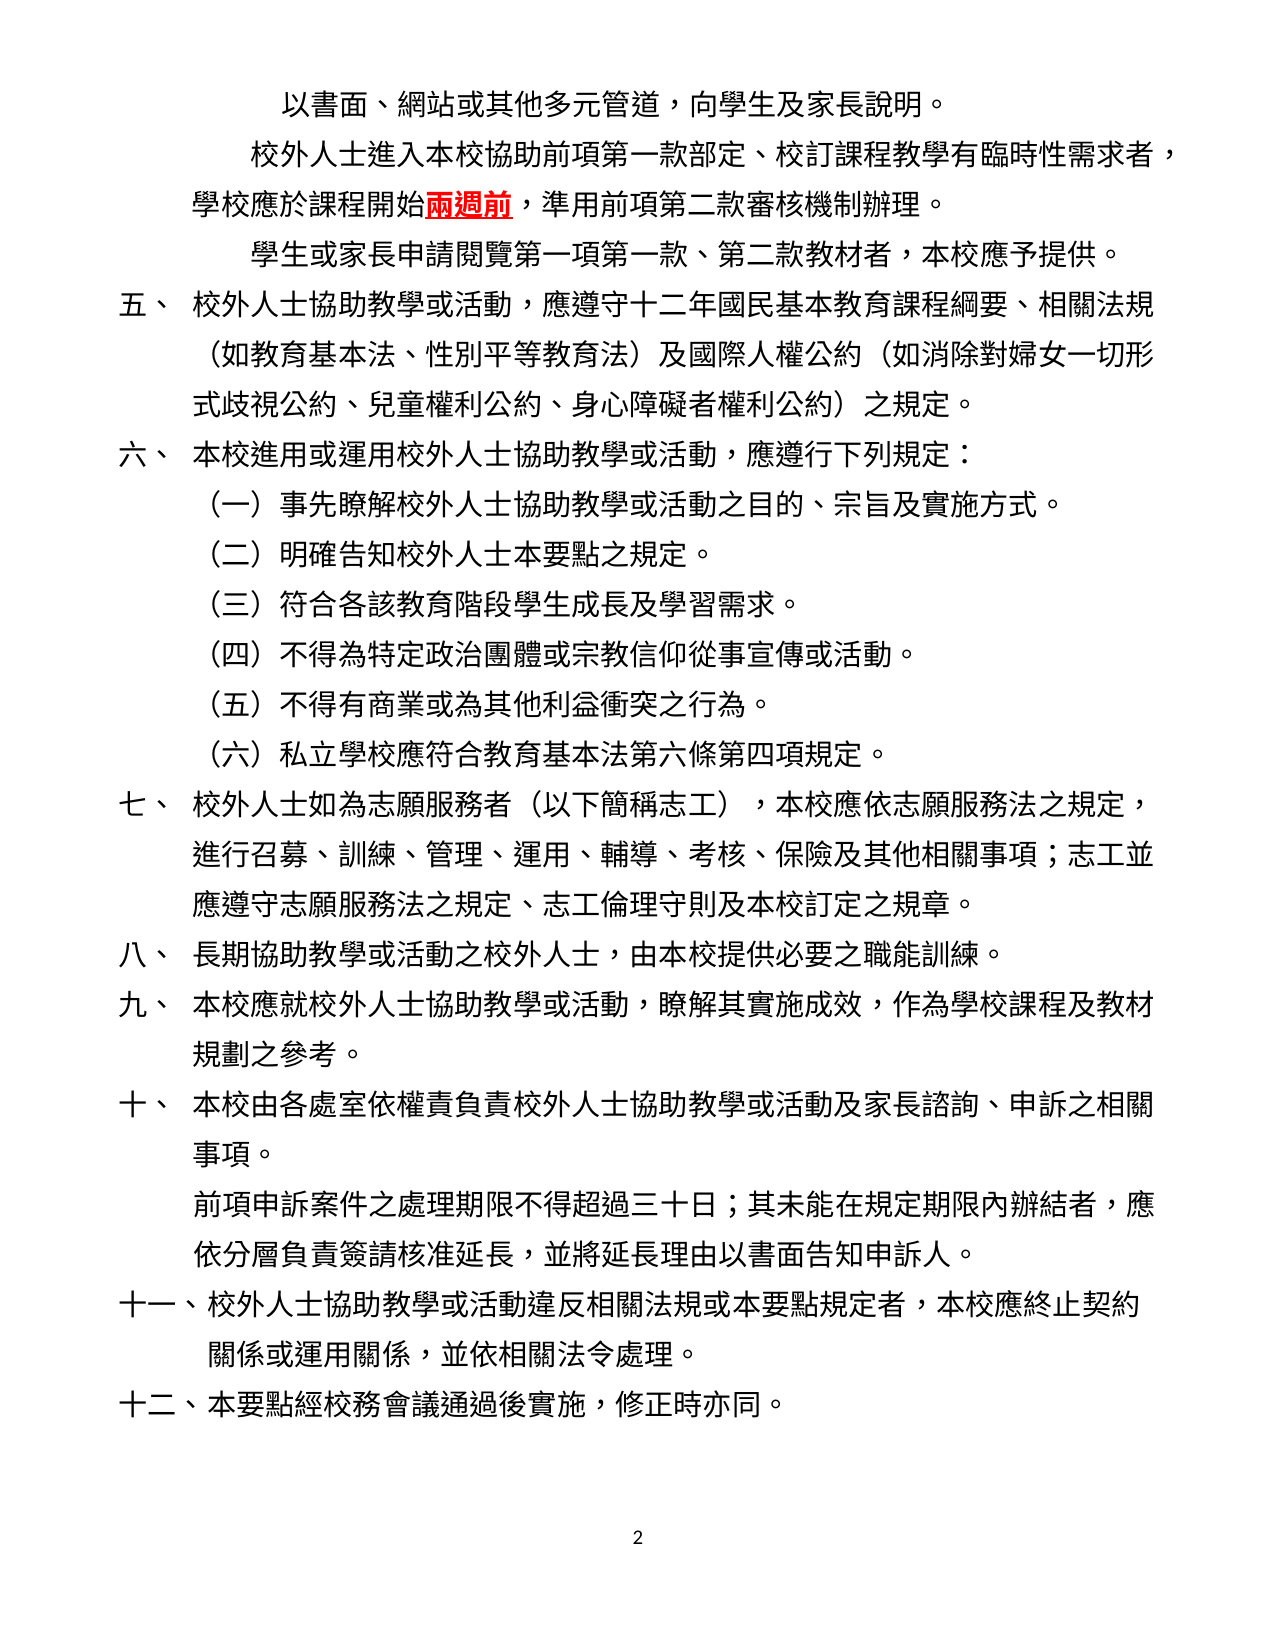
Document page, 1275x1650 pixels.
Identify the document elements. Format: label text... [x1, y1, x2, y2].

text （五）不得有商業或為其他利益衝突之行為。 [192, 675, 1157, 725]
text （二）明確告知校外人士本要點之規定。 [192, 525, 1157, 575]
text （四）不得為特定政治團體或宗教信仰從事宣傳或活動。 [192, 625, 1157, 675]
list 校外人士如為志願服務者（以下簡稱志工），本校應依志願服務法之規定，進行召募、訓練、管理、運用、輔導、考核、保險及其他相關事項；志工並應遵守志願服務法之規定、志工倫理守則及本校訂定之規章。 [118, 775, 1157, 925]
text （三）符合各該教育階段學生成長及學習需求。 [192, 575, 1157, 625]
list 校外人士協助教學或活動，應遵守十二年國民基本教育課程綱要、相關法規（如教育基本法、性別平等教育法）及國際人權公約（如消除對婦女一切形式歧視公約、兒童權利公約、身心障礙者權利公約）之規定。 [118, 275, 1157, 425]
list 校外人士協助教學或活動違反相關法規或本要點規定者，本校應終止契約關係或運用關係，並依相關法令處理。 [118, 1275, 1157, 1375]
text （一）事先瞭解校外人士協助教學或活動之目的、宗旨及實施方式。 [192, 475, 1157, 525]
text 以書面、網站或其他多元管道，向學生及家長說明。 [192, 75, 1157, 125]
list 本要點經校務會議通過後實施，修正時亦同。 [118, 1375, 1157, 1425]
list 本校進用或運用校外人士協助教學或活動，應遵行下列規定： [118, 425, 1157, 475]
list 長期協助教學或活動之校外人士，由本校提供必要之職能訓練。 [118, 925, 1157, 975]
text 前項申訴案件之處理期限不得超過三十日；其未能在規定期限內辦結者，應依分層負責簽請核准延長，並將延長理由以書面告知申訴人。 [193, 1175, 1157, 1275]
list 本校由各處室依權責負責校外人士協助教學或活動及家長諮詢、申訴之相關事項。 [118, 1075, 1157, 1175]
text 校外人士進入本校協助前項第一款部定、校訂課程教學有臨時性需求者，學校應於課程開始兩週前，準用前項第二款審核機制辦理。 [192, 125, 1157, 225]
text 學生或家長申請閱覽第一項第一款、第二款教材者，本校應予提供。 [192, 225, 1157, 275]
text （六）私立學校應符合教育基本法第六條第四項規定。 [192, 725, 1157, 775]
list 本校應就校外人士協助教學或活動，瞭解其實施成效，作為學校課程及教材規劃之參考。 [118, 975, 1157, 1075]
